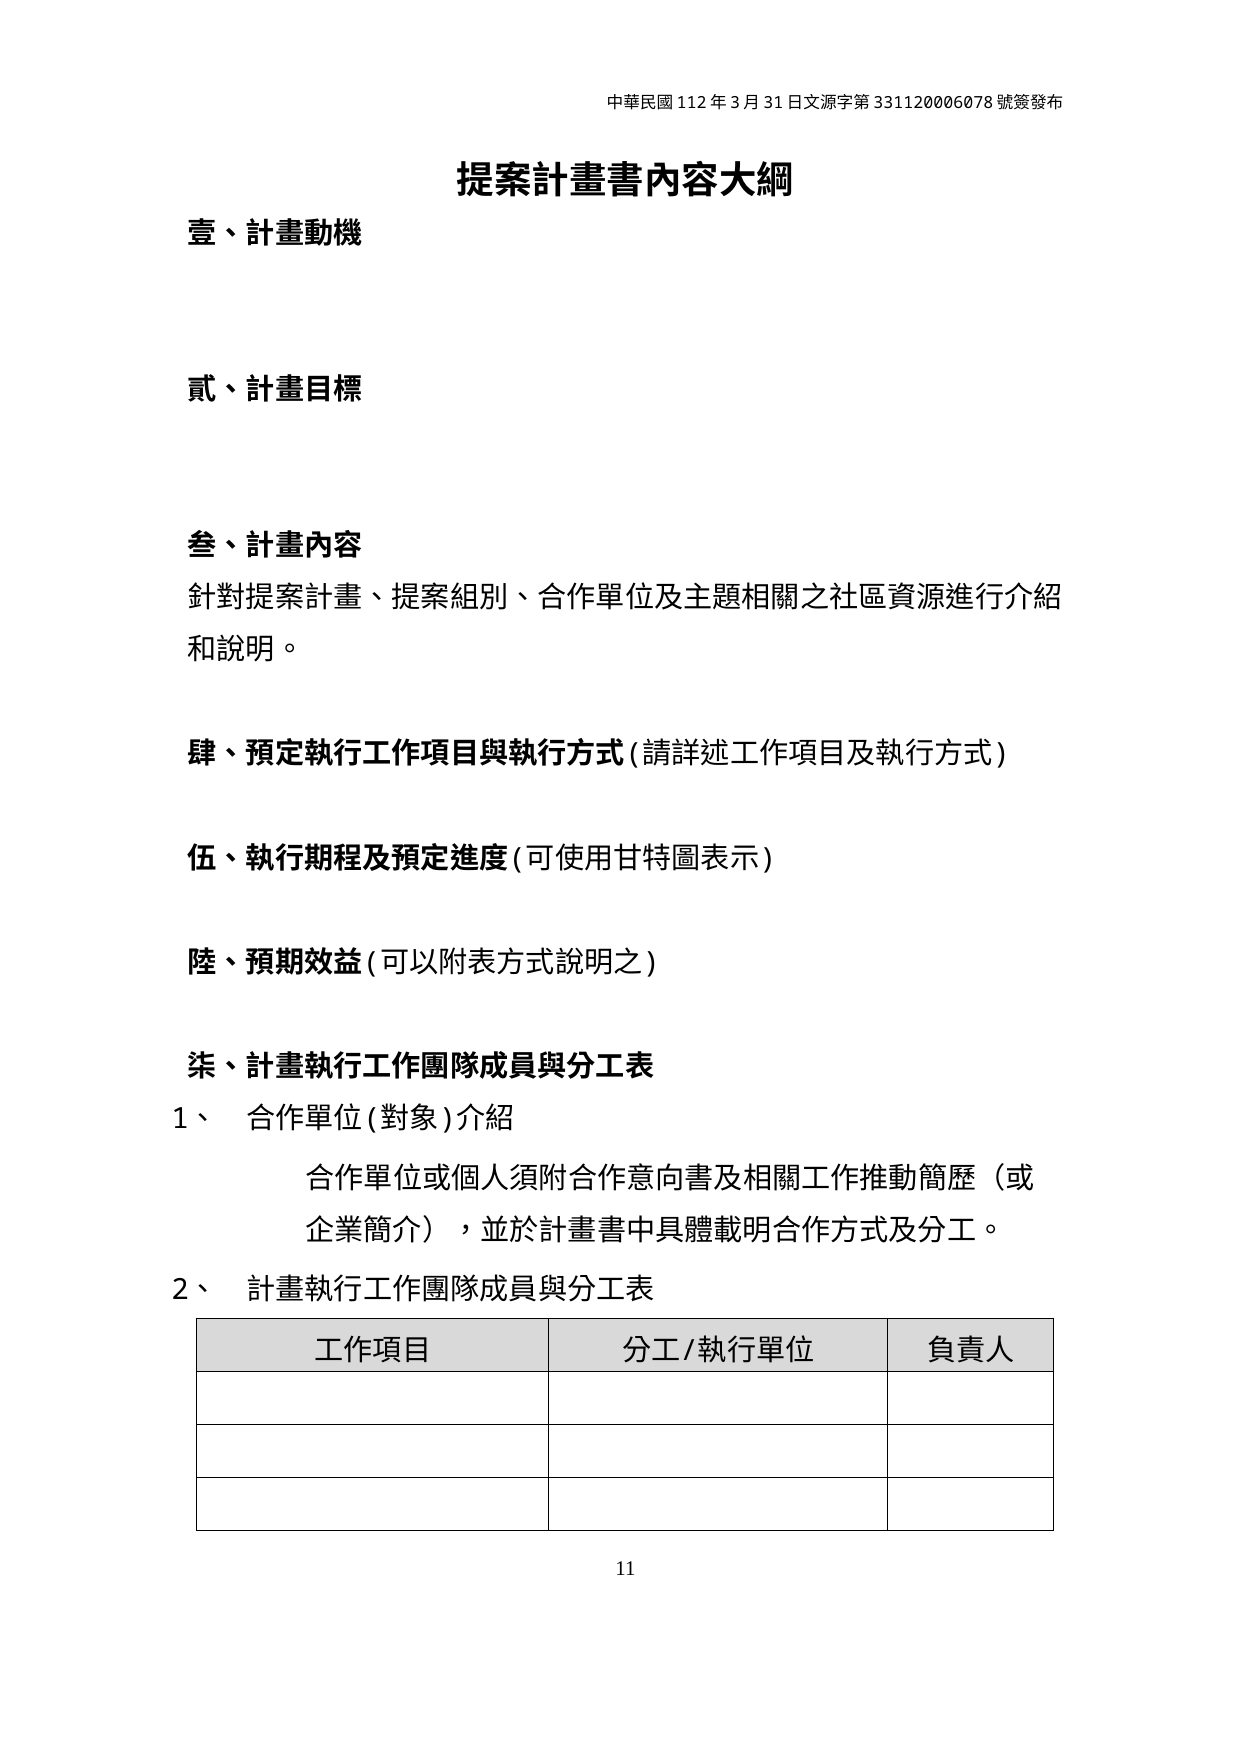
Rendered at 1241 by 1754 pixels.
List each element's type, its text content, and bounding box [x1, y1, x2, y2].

text 柒、計畫執行工作團隊成員與分工表 [187, 1035, 1063, 1087]
text 伍、執行期程及預定進度(可使用甘特圖表示) [187, 826, 1063, 878]
table_header 分工/執行單位 [549, 1319, 887, 1371]
table_header 負責人 [888, 1319, 1053, 1371]
text 合作單位或個人須附合作意向書及相關工作推動簡歷（或企業簡介），並於計畫書中具體載明合作方式及分工。 [305, 1146, 1063, 1251]
table_cell [888, 1425, 1053, 1477]
table_cell [197, 1478, 548, 1530]
list 合作單位(對象)介紹 [171, 1087, 1063, 1139]
table_cell [888, 1372, 1053, 1424]
text 針對提案計畫、提案組別、合作單位及主題相關之社區資源進行介紹和說明。 [187, 566, 1063, 670]
table_cell [549, 1372, 887, 1424]
text 貳、計畫目標 [187, 358, 1063, 410]
list 計畫執行工作團隊成員與分工表 [171, 1258, 1063, 1310]
table_cell [888, 1478, 1053, 1530]
text 肆、預定執行工作項目與執行方式(請詳述工作項目及執行方式) [187, 722, 1063, 774]
text 陸、預期效益(可以附表方式說明之) [187, 931, 1063, 983]
text 壹、計畫動機 [187, 201, 1063, 253]
text 叁、計畫內容 [187, 514, 1063, 566]
table_header 工作項目 [197, 1319, 548, 1371]
table_cell [197, 1425, 548, 1477]
text 提案計畫書內容大綱 [187, 160, 1063, 201]
table_cell [197, 1372, 548, 1424]
table_cell [549, 1478, 887, 1530]
table_cell [549, 1425, 887, 1477]
